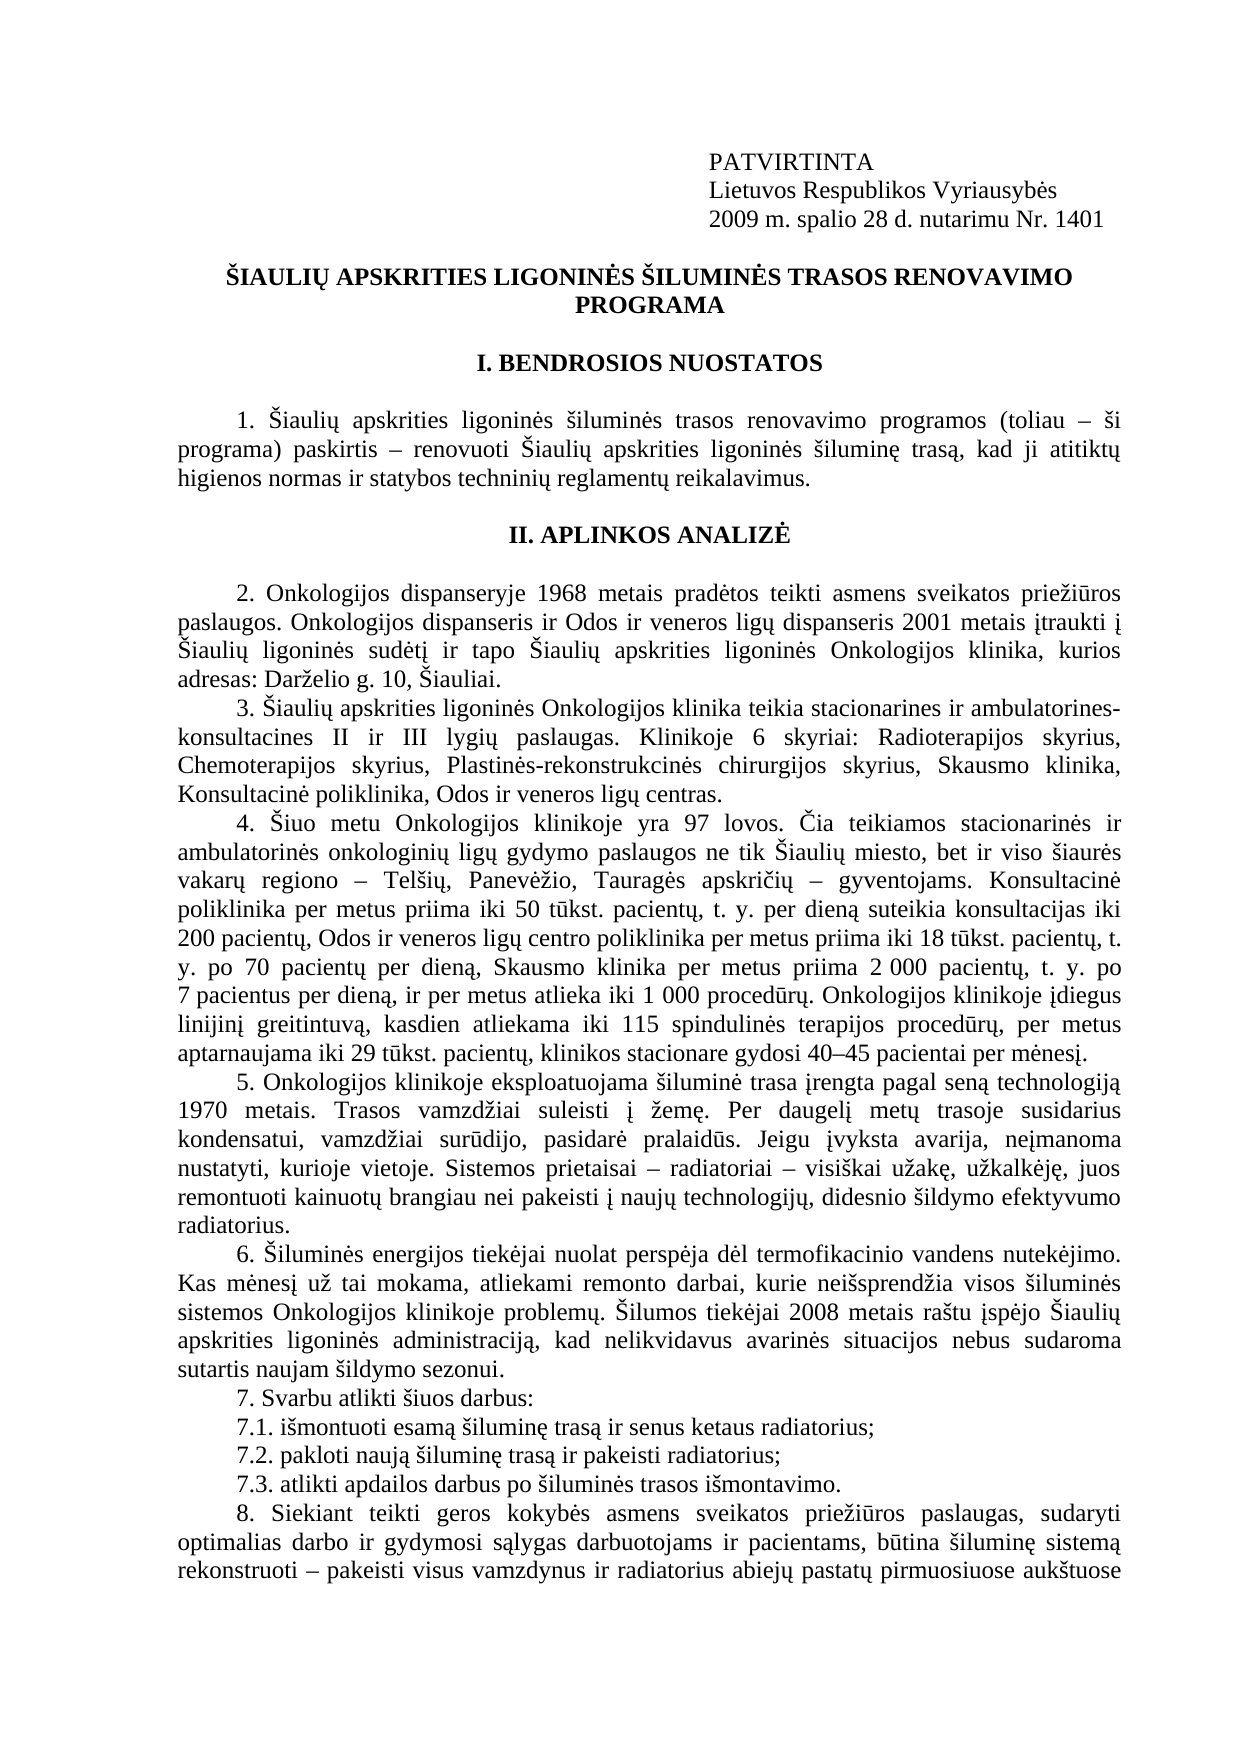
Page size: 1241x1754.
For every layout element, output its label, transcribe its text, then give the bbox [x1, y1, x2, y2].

text II. APLINKOS ANALIZĖ [177, 521, 1122, 549]
text 1. Šiaulių apskrities ligoninės šiluminės trasos renovavimo programos (toliau – ši programa) paskirtis – renovuoti Šiaulių apskrities ligoninės šiluminę trasą, kad ji atitiktų higienos normas ir statybos techninių reglamentų reikalavimus. [177, 406, 1122, 492]
text Lietuvos Respublikos Vyriausybės [177, 176, 1122, 204]
text 4. Šiuo metu Onkologijos klinikoje yra 97 lovos. Čia teikiamos stacionarinės ir ambulatorinės onkologinių ligų gydymo paslaugos ne tik Šiaulių miesto, bet ir viso šiaurės vakarų regiono – Telšių, Panevėžio, Tauragės apskričių – gyventojams. Konsultacinė poliklinika per metus priima iki 50 tūkst. pacientų, t. y. per dieną suteikia konsultacijas iki 200 pacientų, Odos ir veneros ligų centro poliklinika per metus priima iki 18 tūkst. pacientų, t. y. po 70 pacientų per dieną, Skausmo klinika per metus priima 2 000 pacientų, t. y. po 7 pacientus per dieną, ir per metus atlieka iki 1 000 procedūrų. Onkologijos klinikoje įdiegus linijinį greitintuvą, kasdien atliekama iki 115 spindulinės terapijos procedūrų, per metus aptarnaujama iki 29 tūkst. pacientų, klinikos stacionare gydosi 40–45 pacientai per mėnesį. [177, 808, 1122, 1067]
text 3. Šiaulių apskrities ligoninės Onkologijos klinika teikia stacionarines ir ambulatorines-konsultacines II ir III lygių paslaugas. Klinikoje 6 skyriai: Radioterapijos skyrius, Chemoterapijos skyrius, Plastinės-rekonstrukcinės chirurgijos skyrius, Skausmo klinika, Konsultacinė poliklinika, Odos ir veneros ligų centras. [177, 693, 1122, 808]
text 7.3. atlikti apdailos darbus po šiluminės trasos išmontavimo. [177, 1469, 1122, 1498]
text 7. Svarbu atlikti šiuos darbus: [177, 1383, 1122, 1412]
text 6. Šiluminės energijos tiekėjai nuolat perspėja dėl termofikacinio vandens nutekėjimo. Kas mėnesį už tai mokama, atliekami remonto darbai, kurie neišsprendžia visos šiluminės sistemos Onkologijos klinikoje problemų. Šilumos tiekėjai 2008 metais raštu įspėjo Šiaulių apskrities ligoninės administraciją, kad nelikvidavus avarinės situacijos nebus sudaroma sutartis naujam šildymo sezonui. [177, 1239, 1122, 1383]
text ŠIAULIŲ APSKRITIES LIGONINĖS ŠILUMINĖS TRASOS RENOVAVIMO PROGRAMA [177, 262, 1122, 319]
text 2. Onkologijos dispanseryje 1968 metais pradėtos teikti asmens sveikatos priežiūros paslaugos. Onkologijos dispanseris ir Odos ir veneros ligų dispanseris 2001 metais įtraukti į Šiaulių ligoninės sudėtį ir tapo Šiaulių apskrities ligoninės Onkologijos klinika, kurios adresas: Darželio g. 10, Šiauliai. [177, 578, 1122, 693]
text I. BENDROSIOS NUOSTATOS [177, 348, 1122, 377]
text 7.2. pakloti naują šiluminę trasą ir pakeisti radiatorius; [177, 1441, 1122, 1469]
text 2009 m. spalio 28 d. nutarimu Nr. 1401 [177, 204, 1122, 233]
text 8. Siekiant teikti geros kokybės asmens sveikatos priežiūros paslaugas, sudaryti optimalias darbo ir gydymosi sąlygas darbuotojams ir pacientams, būtina šiluminę sistemą rekonstruoti – pakeisti visus vamzdynus ir radiatorius abiejų pastatų pirmuosiuose aukštuose [177, 1498, 1122, 1584]
text Patvirtinta [177, 147, 1122, 176]
text 7.1. išmontuoti esamą šiluminę trasą ir senus ketaus radiatorius; [177, 1412, 1122, 1441]
text 5. Onkologijos klinikoje eksploatuojama šiluminė trasa įrengta pagal seną technologiją 1970 metais. Trasos vamzdžiai suleisti į žemę. Per daugelį metų trasoje susidarius kondensatui, vamzdžiai surūdijo, pasidarė pralaidūs. Jeigu įvyksta avarija, neįmanoma nustatyti, kurioje vietoje. Sistemos prietaisai – radiatoriai – visiškai užakę, užkalkėję, juos remontuoti kainuotų brangiau nei pakeisti į naujų technologijų, didesnio šildymo efektyvumo radiatorius. [177, 1067, 1122, 1239]
